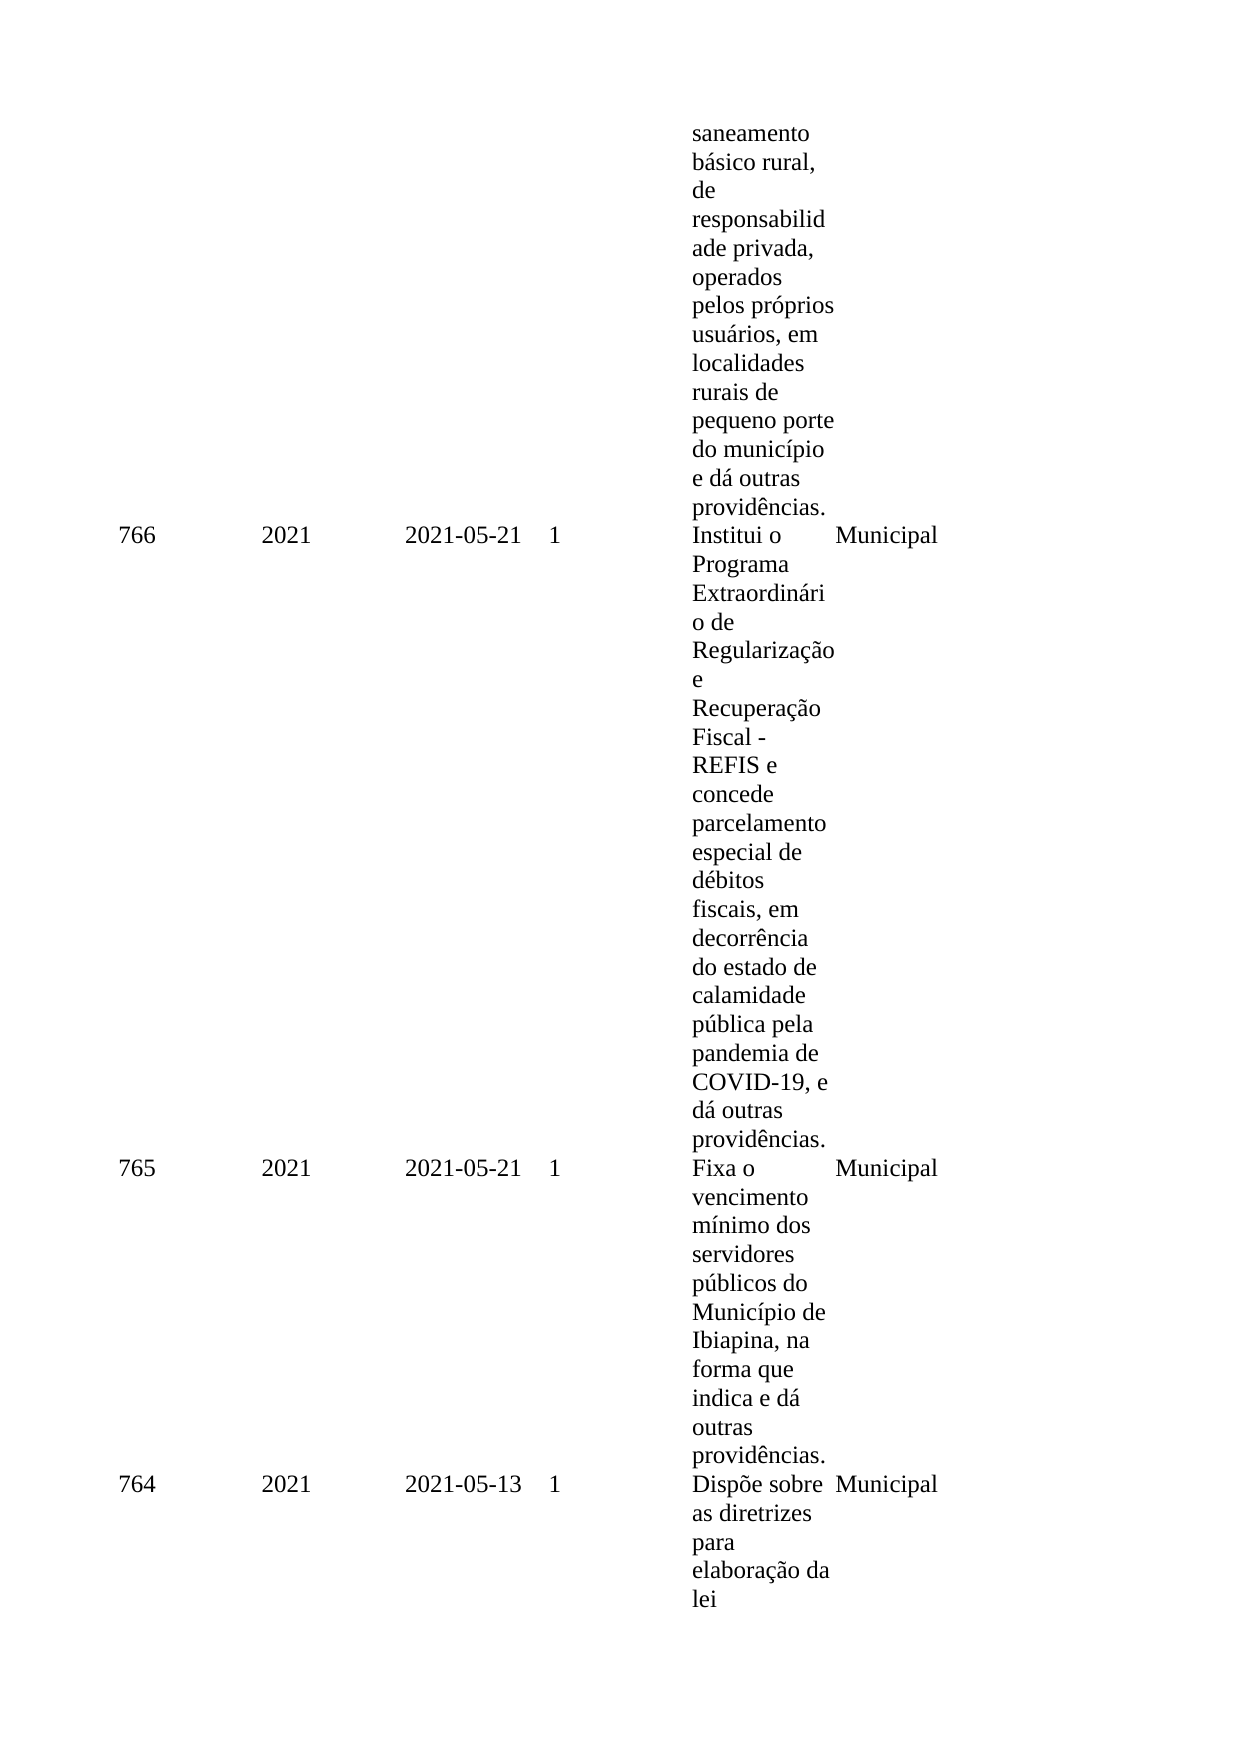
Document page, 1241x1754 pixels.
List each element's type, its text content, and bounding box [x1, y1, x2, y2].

table_cell 2021 [261, 521, 405, 1153]
table_cell 1 [548, 521, 692, 1153]
table_cell Municipal [835, 521, 979, 1153]
table_cell [835, 118, 979, 521]
table_cell [118, 118, 261, 521]
table_cell 2021 [261, 1469, 405, 1613]
table_cell [261, 118, 405, 521]
table_cell [979, 1153, 1122, 1469]
table_cell [979, 521, 1122, 1153]
table_cell 2021-05-13 [405, 1469, 548, 1613]
table_cell 1 [548, 1153, 692, 1469]
table_cell 2021-05-21 [405, 1153, 548, 1469]
table_cell 766 [118, 521, 261, 1153]
table_cell 2021 [261, 1153, 405, 1469]
table_cell Dispõe sobre as diretrizes para elaboração da lei [692, 1469, 835, 1613]
table_cell Institui o Programa Extraordinário de Regularização e Recuperação Fiscal - REFIS e concede parcelamento especial de débitos fiscais, em decorrência do estado de calamidade pública pela pandemia de COVID-19, e dá outras providências. [692, 521, 835, 1153]
table_cell saneamento básico rural, de responsabilidade privada, operados pelos próprios usuários, em localidades rurais de pequeno porte do município e dá outras providências. [692, 118, 835, 521]
table_cell Municipal [835, 1469, 979, 1613]
table_cell [405, 118, 548, 521]
table_cell 1 [548, 1469, 692, 1613]
table_cell 765 [118, 1153, 261, 1469]
table_cell [548, 118, 692, 521]
table_cell 764 [118, 1469, 261, 1613]
table_cell Fixa o vencimento mínimo dos servidores públicos do Município de Ibiapina, na forma que indica e dá outras providências. [692, 1153, 835, 1469]
table_cell [979, 118, 1122, 521]
table_cell Municipal [835, 1153, 979, 1469]
table_cell 2021-05-21 [405, 521, 548, 1153]
table_cell [979, 1469, 1122, 1613]
